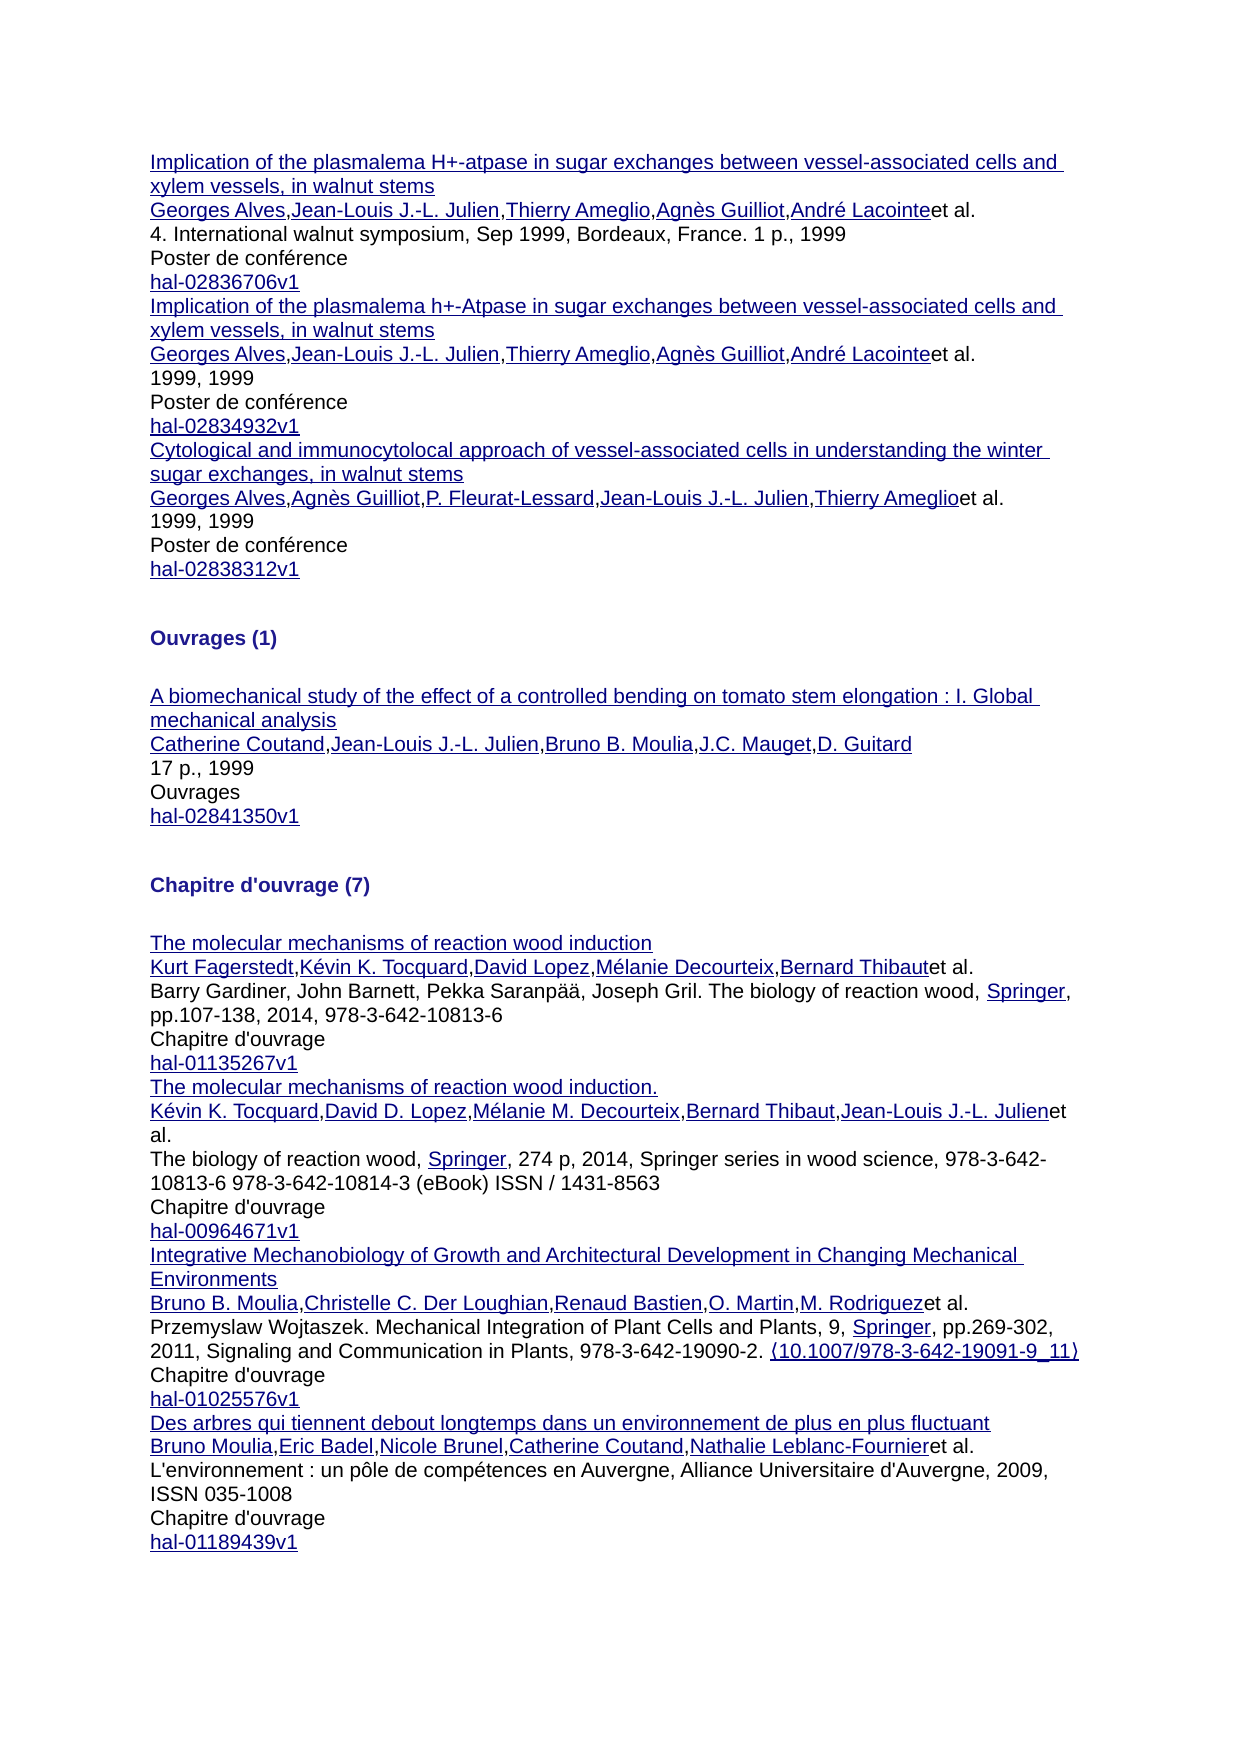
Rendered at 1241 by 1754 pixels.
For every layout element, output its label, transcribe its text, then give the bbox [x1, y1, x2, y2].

table_header A biomechanical study of the effect of a controlled bending on tomato stem elongation : I. Global mechanical analysis Catherine Coutand,Jean-Louis J.-L. Julien,Bruno B. Moulia,J.C. Mauget,D. Guitard 17 p., 1999 Ouvrages hal-02841350v1 [150, 684, 1090, 828]
table_cell Implication of the plasmalema h+-Atpase in sugar exchanges between vessel-associated cells and xylem vessels, in walnut stems Georges Alves,Jean-Louis J.-L. Julien,Thierry Ameglio,Agnès Guilliot,André Lacointeet al. 1999, 1999 Poster de conférence hal-02834932v1 [150, 294, 1090, 437]
table_cell Integrative Mechanobiology of Growth and Architectural Development in Changing Mechanical Environments Bruno B. Moulia,Christelle C. Der Loughian,Renaud Bastien,O. Martin,M. Rodriguezet al. Przemyslaw Wojtaszek. Mechanical Integration of Plant Cells and Plants, 9, Springer, pp.269-302, 2011, Signaling and Communication in Plants, 978-3-642-19090-2. ⟨10.1007/978-3-642-19091-9_11⟩ Chapitre d'ouvrage hal-01025576v1 [150, 1243, 1090, 1410]
table_cell The molecular mechanisms of reaction wood induction. Kévin K. Tocquard,David D. Lopez,Mélanie M. Decourteix,Bernard Thibaut,Jean-Louis J.-L. Julienet al. The biology of reaction wood, Springer, 274 p, 2014, Springer series in wood science, 978-3-642-10813-6 978-3-642-10814-3 (eBook) ISSN / 1431-8563 Chapitre d'ouvrage hal-00964671v1 [150, 1075, 1090, 1243]
table_cell Cytological and immunocytolocal approach of vessel-associated cells in understanding the winter sugar exchanges, in walnut stems Georges Alves,Agnès Guilliot,P. Fleurat-Lessard,Jean-Louis J.-L. Julien,Thierry Ameglioet al. 1999, 1999 Poster de conférence hal-02838312v1 [150, 438, 1090, 581]
table_header The molecular mechanisms of reaction wood induction Kurt Fagerstedt,Kévin K. Tocquard,David Lopez,Mélanie Decourteix,Bernard Thibautet al. Barry Gardiner, John Barnett, Pekka Saranpää, Joseph Gril. The biology of reaction wood, Springer, pp.107-138, 2014, 978-3-642-10813-6 Chapitre d'ouvrage hal-01135267v1 [150, 931, 1090, 1075]
table_cell Des arbres qui tiennent debout longtemps dans un environnement de plus en plus fluctuant Bruno Moulia,Eric Badel,Nicole Brunel,Catherine Coutand,Nathalie Leblanc-Fournieret al. L'environnement : un pôle de compétences en Auvergne, Alliance Universitaire d'Auvergne, 2009, ISSN 035-1008 Chapitre d'ouvrage hal-01189439v1 [150, 1410, 1090, 1554]
subtitle Ouvrages (1) [150, 626, 1090, 650]
table_cell Implication of the plasmalema H+-atpase in sugar exchanges between vessel-associated cells and xylem vessels, in walnut stems Georges Alves,Jean-Louis J.-L. Julien,Thierry Ameglio,Agnès Guilliot,André Lacointeet al. 4. International walnut symposium, Sep 1999, Bordeaux, France. 1 p., 1999 Poster de conférence hal-02836706v1 [150, 150, 1090, 294]
subtitle Chapitre d'ouvrage (7) [150, 873, 1090, 897]
